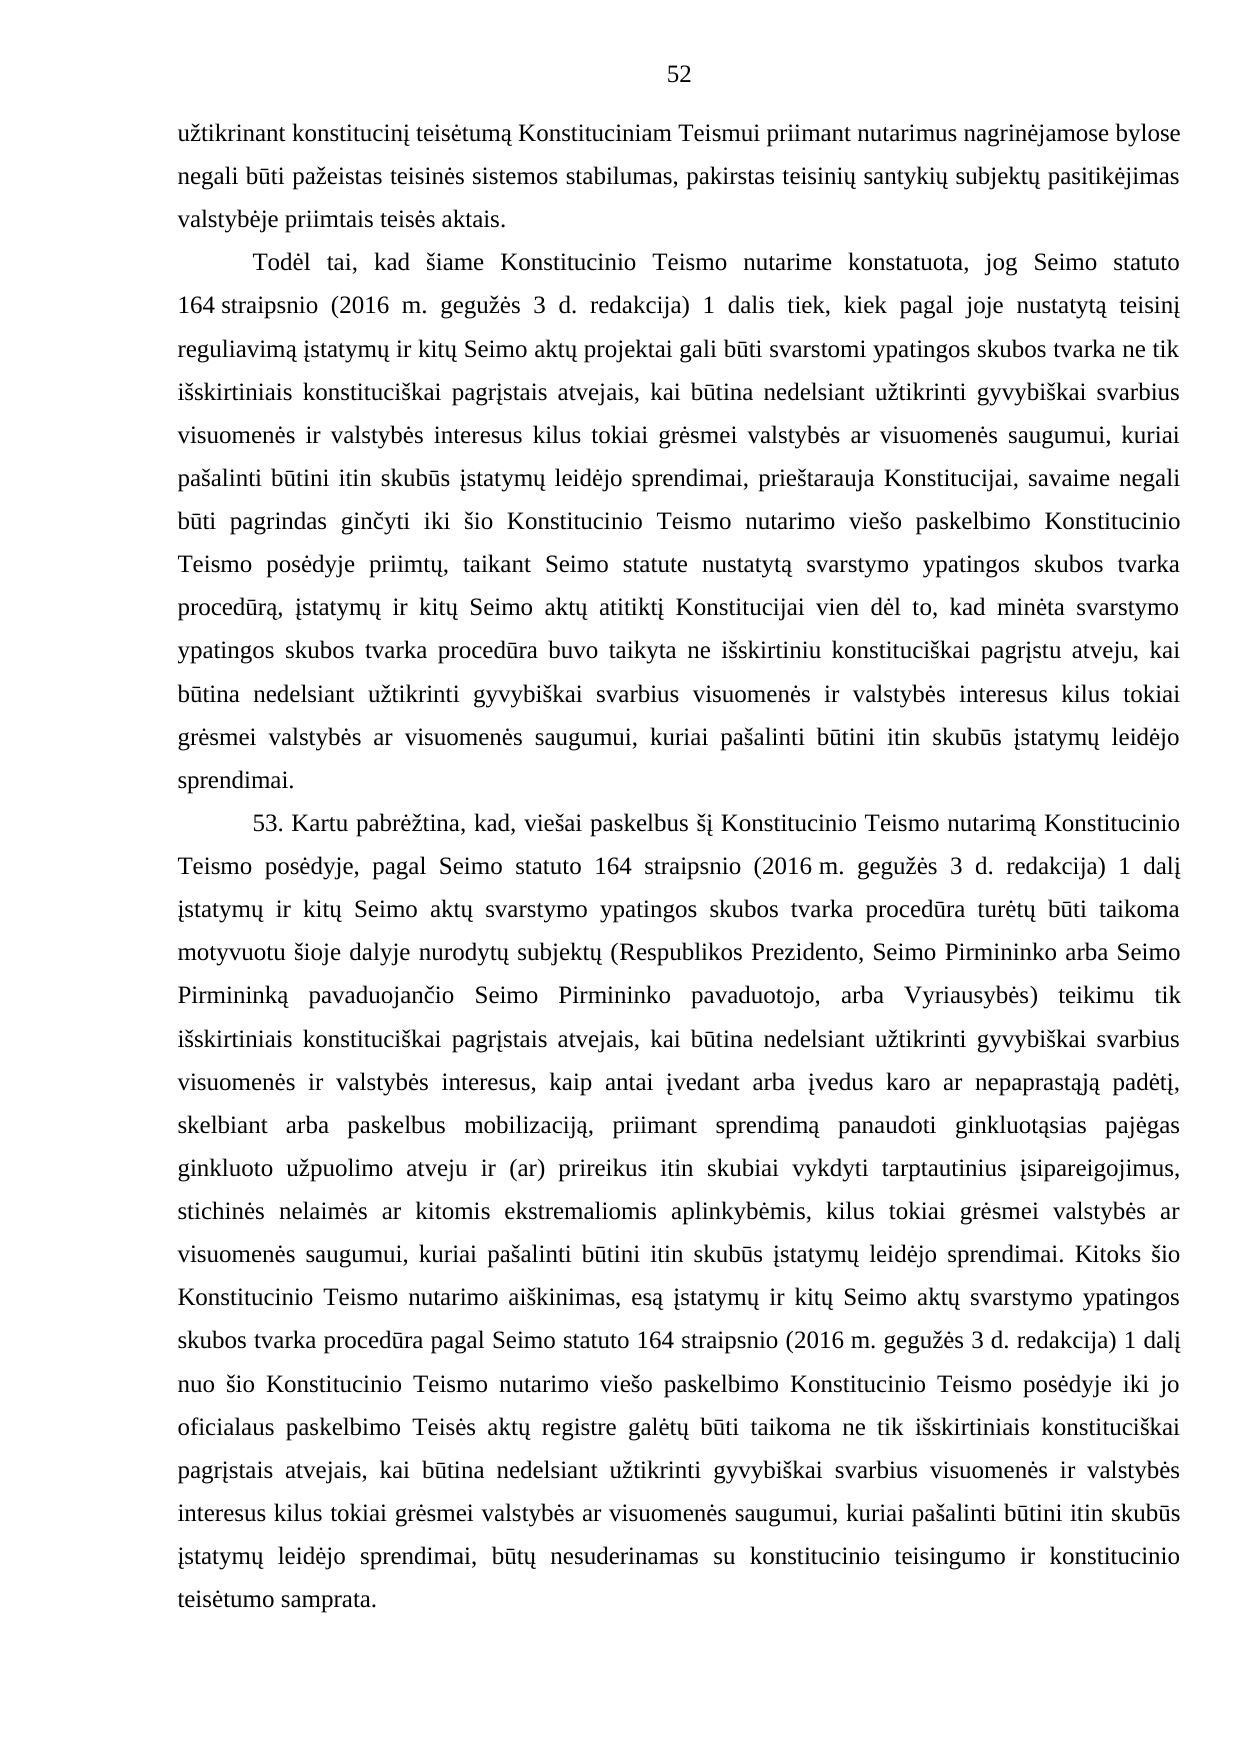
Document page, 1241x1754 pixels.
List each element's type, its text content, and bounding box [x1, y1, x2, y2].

text Todėl tai, kad šiame Konstitucinio Teismo nutarime konstatuota, jog Seimo statuto 164 straipsnio (2016 m. gegužės 3 d. redakcija) 1 dalis tiek, kiek pagal joje nustatytą teisinį reguliavimą įstatymų ir kitų Seimo aktų projektai gali būti svarstomi ypatingos skubos tvarka ne tik išskirtiniais konstituciškai pagrįstais atvejais, kai būtina nedelsiant užtikrinti gyvybiškai svarbius visuomenės ir valstybės interesus kilus tokiai grėsmei valstybės ar visuomenės saugumui, kuriai pašalinti būtini itin skubūs įstatymų leidėjo sprendimai, prieštarauja Konstitucijai, savaime negali būti pagrindas ginčyti iki šio Konstitucinio Teismo nutarimo viešo paskelbimo Konstitucinio Teismo posėdyje priimtų, taikant Seimo statute nustatytą svarstymo ypatingos skubos tvarka procedūrą, įstatymų ir kitų Seimo aktų atitiktį Konstitucijai vien dėl to, kad minėta svarstymo ypatingos skubos tvarka procedūra buvo taikyta ne išskirtiniu konstituciškai pagrįstu atveju, kai būtina nedelsiant užtikrinti gyvybiškai svarbius visuomenės ir valstybės interesus kilus tokiai grėsmei valstybės ar visuomenės saugumui, kuriai pašalinti būtini itin skubūs įstatymų leidėjo sprendimai. [177, 247, 1181, 794]
text 53. Kartu pabrėžtina, kad, viešai paskelbus šį Konstitucinio Teismo nutarimą Konstitucinio Teismo posėdyje, pagal Seimo statuto 164 straipsnio (2016 m. gegužės 3 d. redakcija) 1 dalį įstatymų ir kitų Seimo aktų svarstymo ypatingos skubos tvarka procedūra turėtų būti taikoma motyvuotu šioje dalyje nurodytų subjektų (Respublikos Prezidento, Seimo Pirmininko arba Seimo Pirmininką pavaduojančio Seimo Pirmininko pavaduotojo, arba Vyriausybės) teikimu tik išskirtiniais konstituciškai pagrįstais atvejais, kai būtina nedelsiant užtikrinti gyvybiškai svarbius visuomenės ir valstybės interesus, kaip antai įvedant arba įvedus karo ar nepaprastąją padėtį, skelbiant arba paskelbus mobilizaciją, priimant sprendimą panaudoti ginkluotąsias pajėgas ginkluoto užpuolimo atveju ir (ar) prireikus itin skubiai vykdyti tarptautinius įsipareigojimus, stichinės nelaimės ar kitomis ekstremaliomis aplinkybėmis, kilus tokiai grėsmei valstybės ar visuomenės saugumui, kuriai pašalinti būtini itin skubūs įstatymų leidėjo sprendimai. Kitoks šio Konstitucinio Teismo nutarimo aiškinimas, esą įstatymų ir kitų Seimo aktų svarstymo ypatingos skubos tvarka procedūra pagal Seimo statuto 164 straipsnio (2016 m. gegužės 3 d. redakcija) 1 dalį nuo šio Konstitucinio Teismo nutarimo viešo paskelbimo Konstitucinio Teismo posėdyje iki jo oficialaus paskelbimo Teisės aktų registre galėtų būti taikoma ne tik išskirtiniais konstituciškai pagrįstais atvejais, kai būtina nedelsiant užtikrinti gyvybiškai svarbius visuomenės ir valstybės interesus kilus tokiai grėsmei valstybės ar visuomenės saugumui, kuriai pašalinti būtini itin skubūs įstatymų leidėjo sprendimai, būtų nesuderinamas su konstitucinio teisingumo ir konstitucinio teisėtumo samprata. [177, 808, 1181, 1613]
text užtikrinant konstitucinį teisėtumą Konstituciniam Teismui priimant nutarimus nagrinėjamose bylose negali būti pažeistas teisinės sistemos stabilumas, pakirstas teisinių santykių subjektų pasitikėjimas valstybėje priimtais teisės aktais. [177, 118, 1181, 233]
